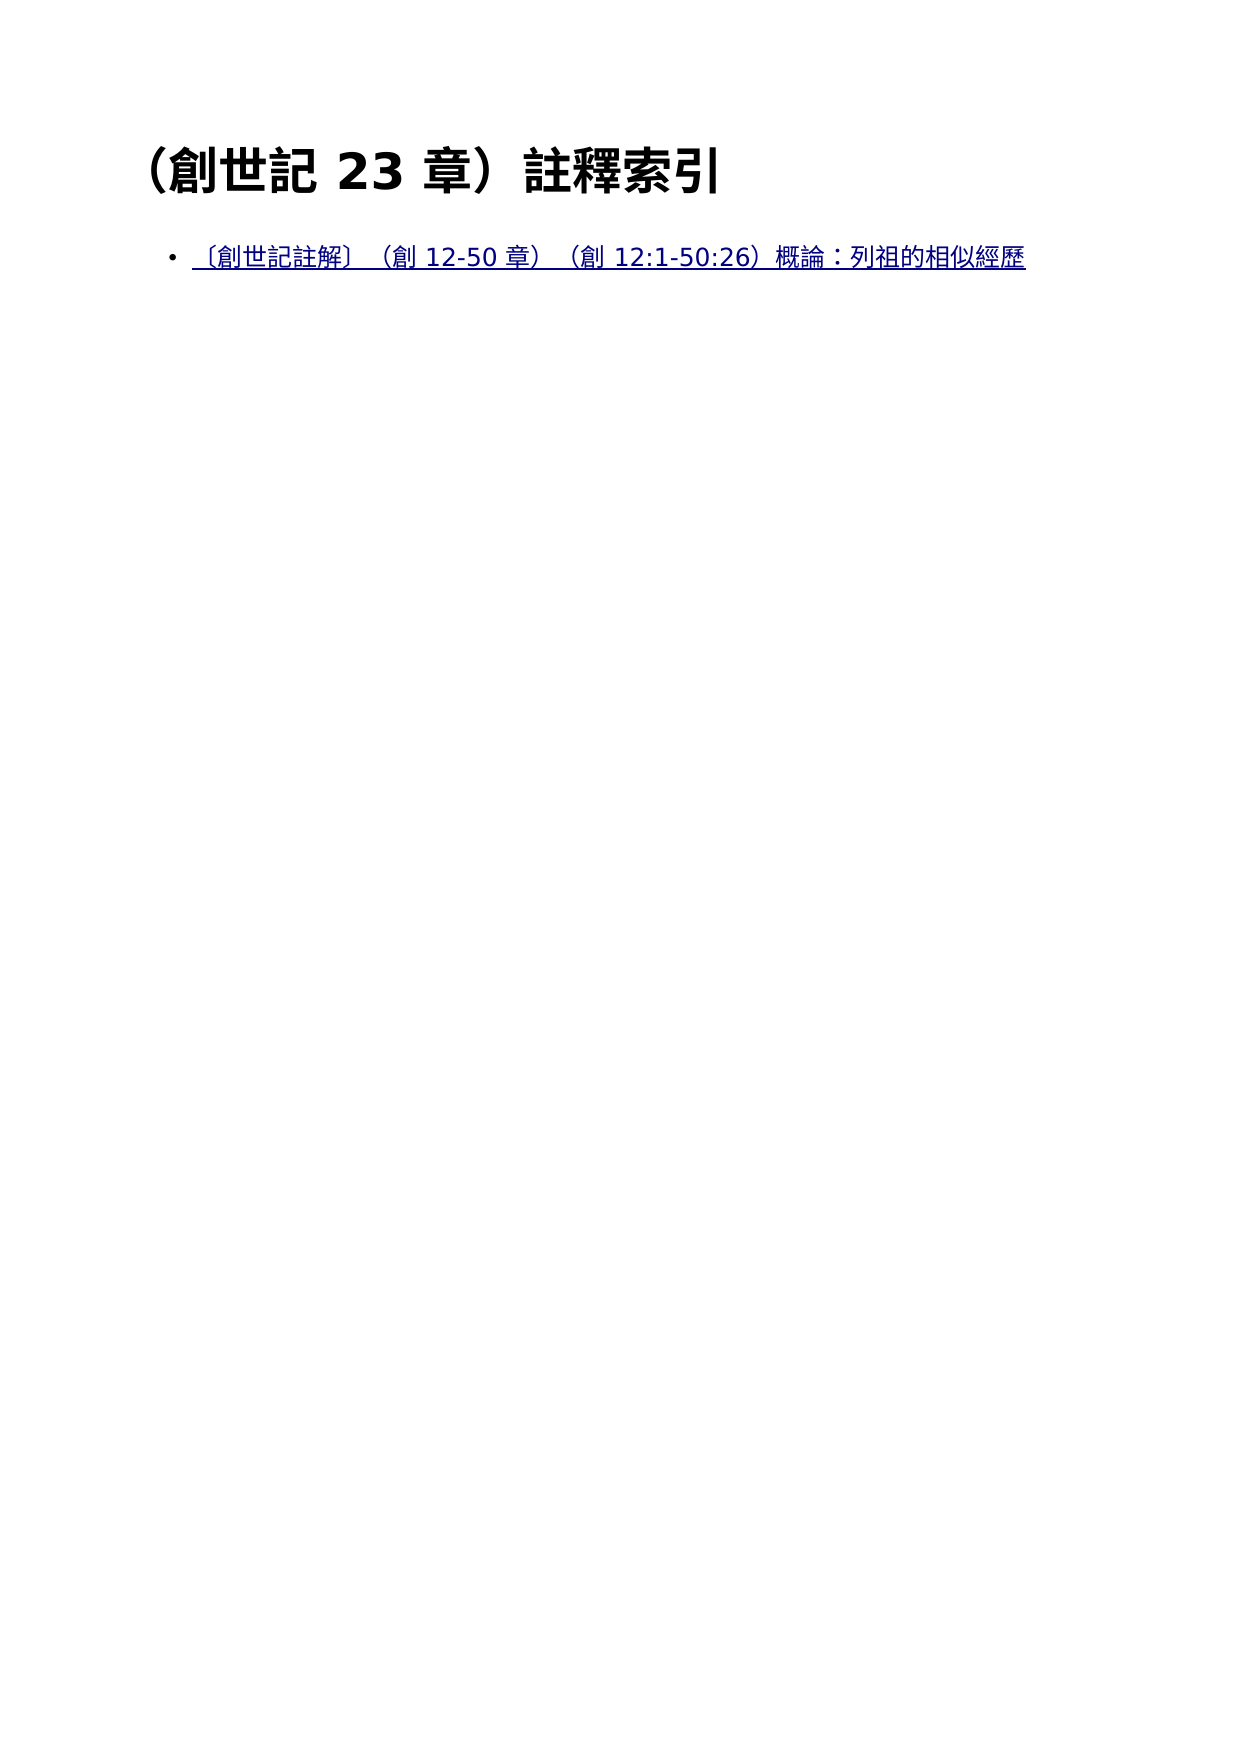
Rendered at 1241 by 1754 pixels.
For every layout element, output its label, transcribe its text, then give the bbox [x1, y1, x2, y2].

list 〔創世記註解〕（創 12-50 章）（創 12:1-50:26）概論：列祖的相似經歷 [177, 243, 1122, 272]
subtitle （創世記 23 章）註釋索引 [118, 143, 1122, 201]
